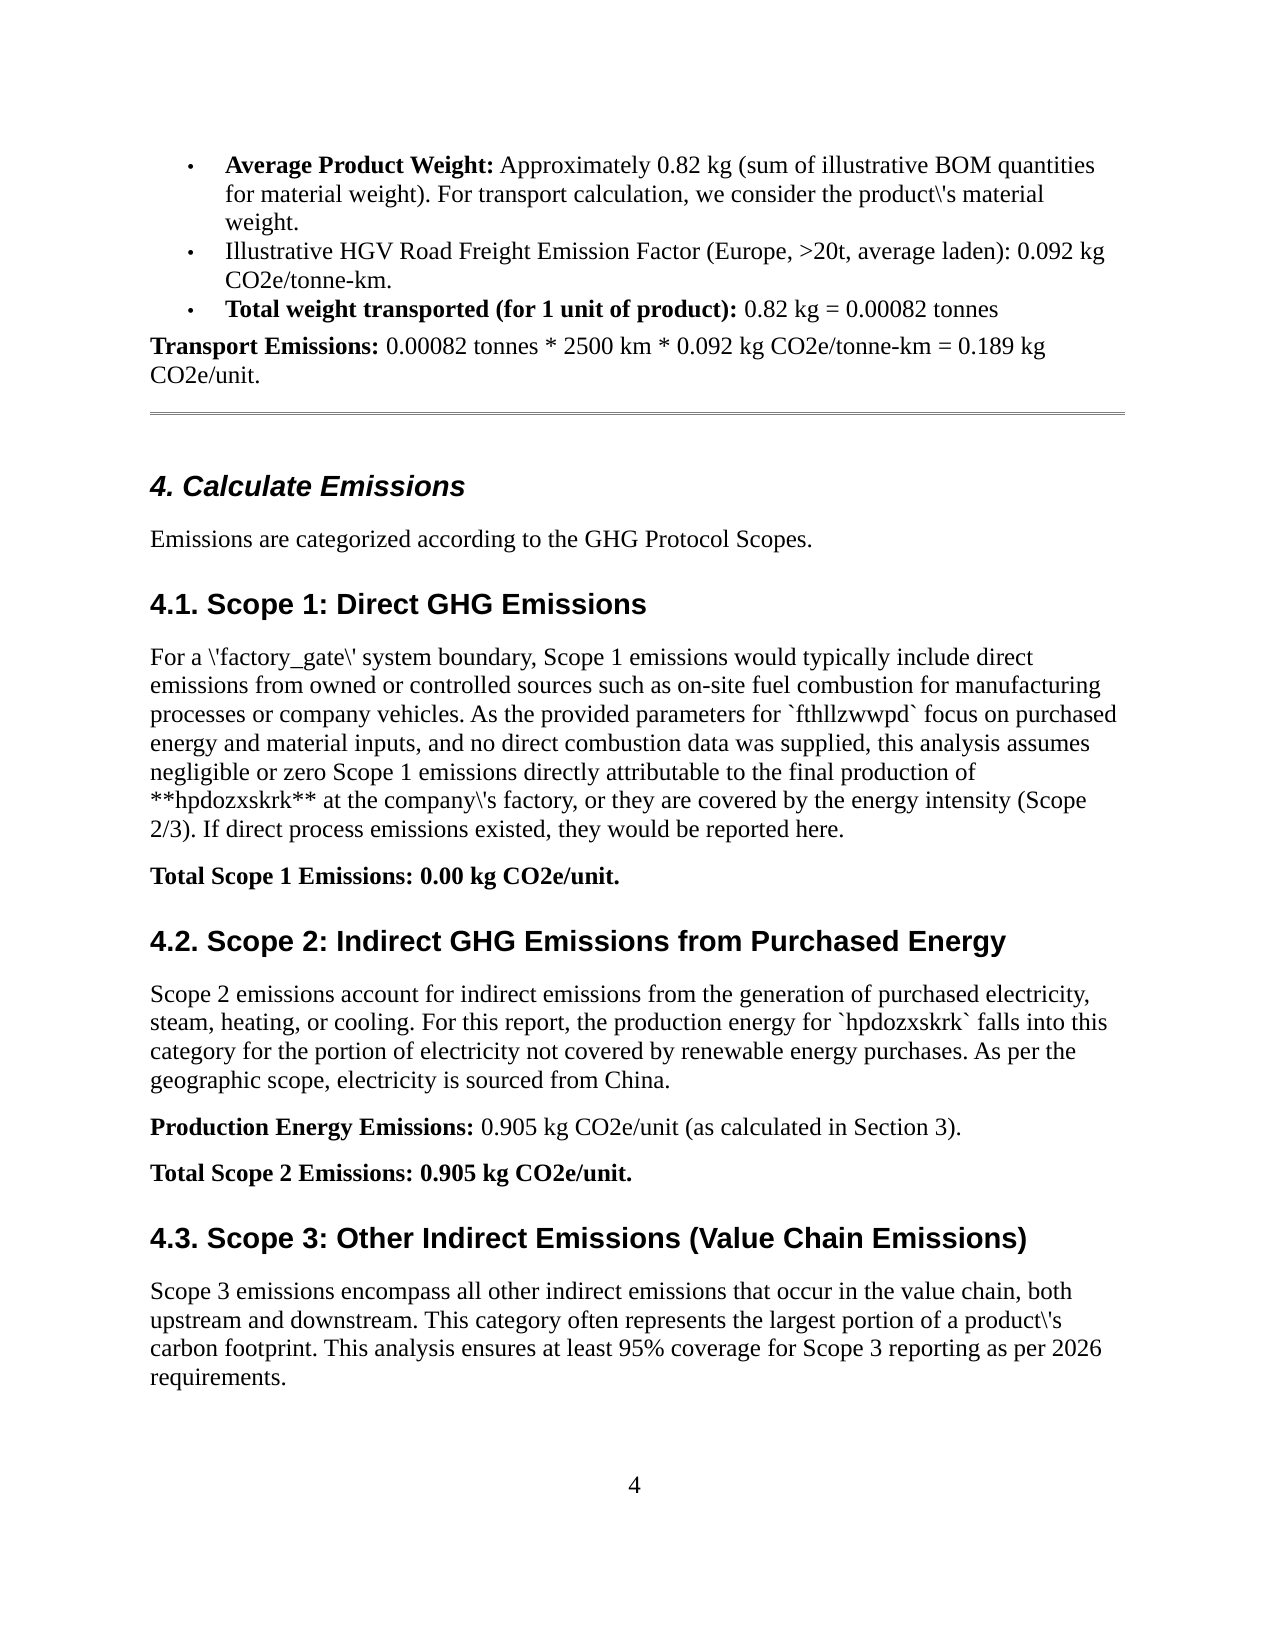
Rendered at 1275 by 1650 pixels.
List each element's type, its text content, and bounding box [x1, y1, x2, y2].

list Illustrative HGV Road Freight Emission Factor (Europe, >20t, average laden): 0.092 kg CO2e/tonne-km. [187, 236, 1125, 294]
subtitle 4.3. Scope 3: Other Indirect Emissions (Value Chain Emissions) [150, 1221, 1125, 1254]
text Scope 3 emissions encompass all other indirect emissions that occur in the value chain, both upstream and downstream. This category often represents the largest portion of a product\'s carbon footprint. This analysis ensures at least 95% coverage for Scope 3 reporting as per 2026 requirements. [150, 1276, 1125, 1391]
text Total Scope 2 Emissions: 0.905 kg CO2e/unit. [150, 1158, 1125, 1187]
text Scope 2 emissions account for indirect emissions from the generation of purchased electricity, steam, heating, or cooling. For this report, the production energy for `hpdozxskrk` falls into this category for the portion of electricity not covered by renewable energy purchases. As per the geographic scope, electricity is sourced from China. [150, 979, 1125, 1094]
list Total weight transported (for 1 unit of product): 0.82 kg = 0.00082 tonnes [187, 294, 1125, 322]
subtitle 4. Calculate Emissions [150, 469, 1125, 503]
text Production Energy Emissions: 0.905 kg CO2e/unit (as calculated in Section 3). [150, 1112, 1125, 1140]
subtitle 4.2. Scope 2: Indirect GHG Emissions from Purchased Energy [150, 924, 1125, 957]
text Total Scope 1 Emissions: 0.00 kg CO2e/unit. [150, 861, 1125, 890]
list Average Product Weight: Approximately 0.82 kg (sum of illustrative BOM quantities for material weight). For transport calculation, we consider the product\'s material weight. [187, 150, 1125, 236]
subtitle 4.1. Scope 1: Direct GHG Emissions [150, 587, 1125, 620]
text Emissions are categorized according to the GHG Protocol Scopes. [150, 524, 1125, 553]
text Transport Emissions: 0.00082 tonnes * 2500 km * 0.092 kg CO2e/tonne-km = 0.189 kg CO2e/unit. [150, 331, 1125, 389]
text For a \'factory_gate\' system boundary, Scope 1 emissions would typically include direct emissions from owned or controlled sources such as on-site fuel combustion for manufacturing processes or company vehicles. As the provided parameters for `fthllzwwpd` focus on purchased energy and material inputs, and no direct combustion data was supplied, this analysis assumes negligible or zero Scope 1 emissions directly attributable to the final production of **hpdozxskrk** at the company\'s factory, or they are covered by the energy intensity (Scope 2/3). If direct process emissions existed, they would be reported here. [150, 642, 1125, 843]
